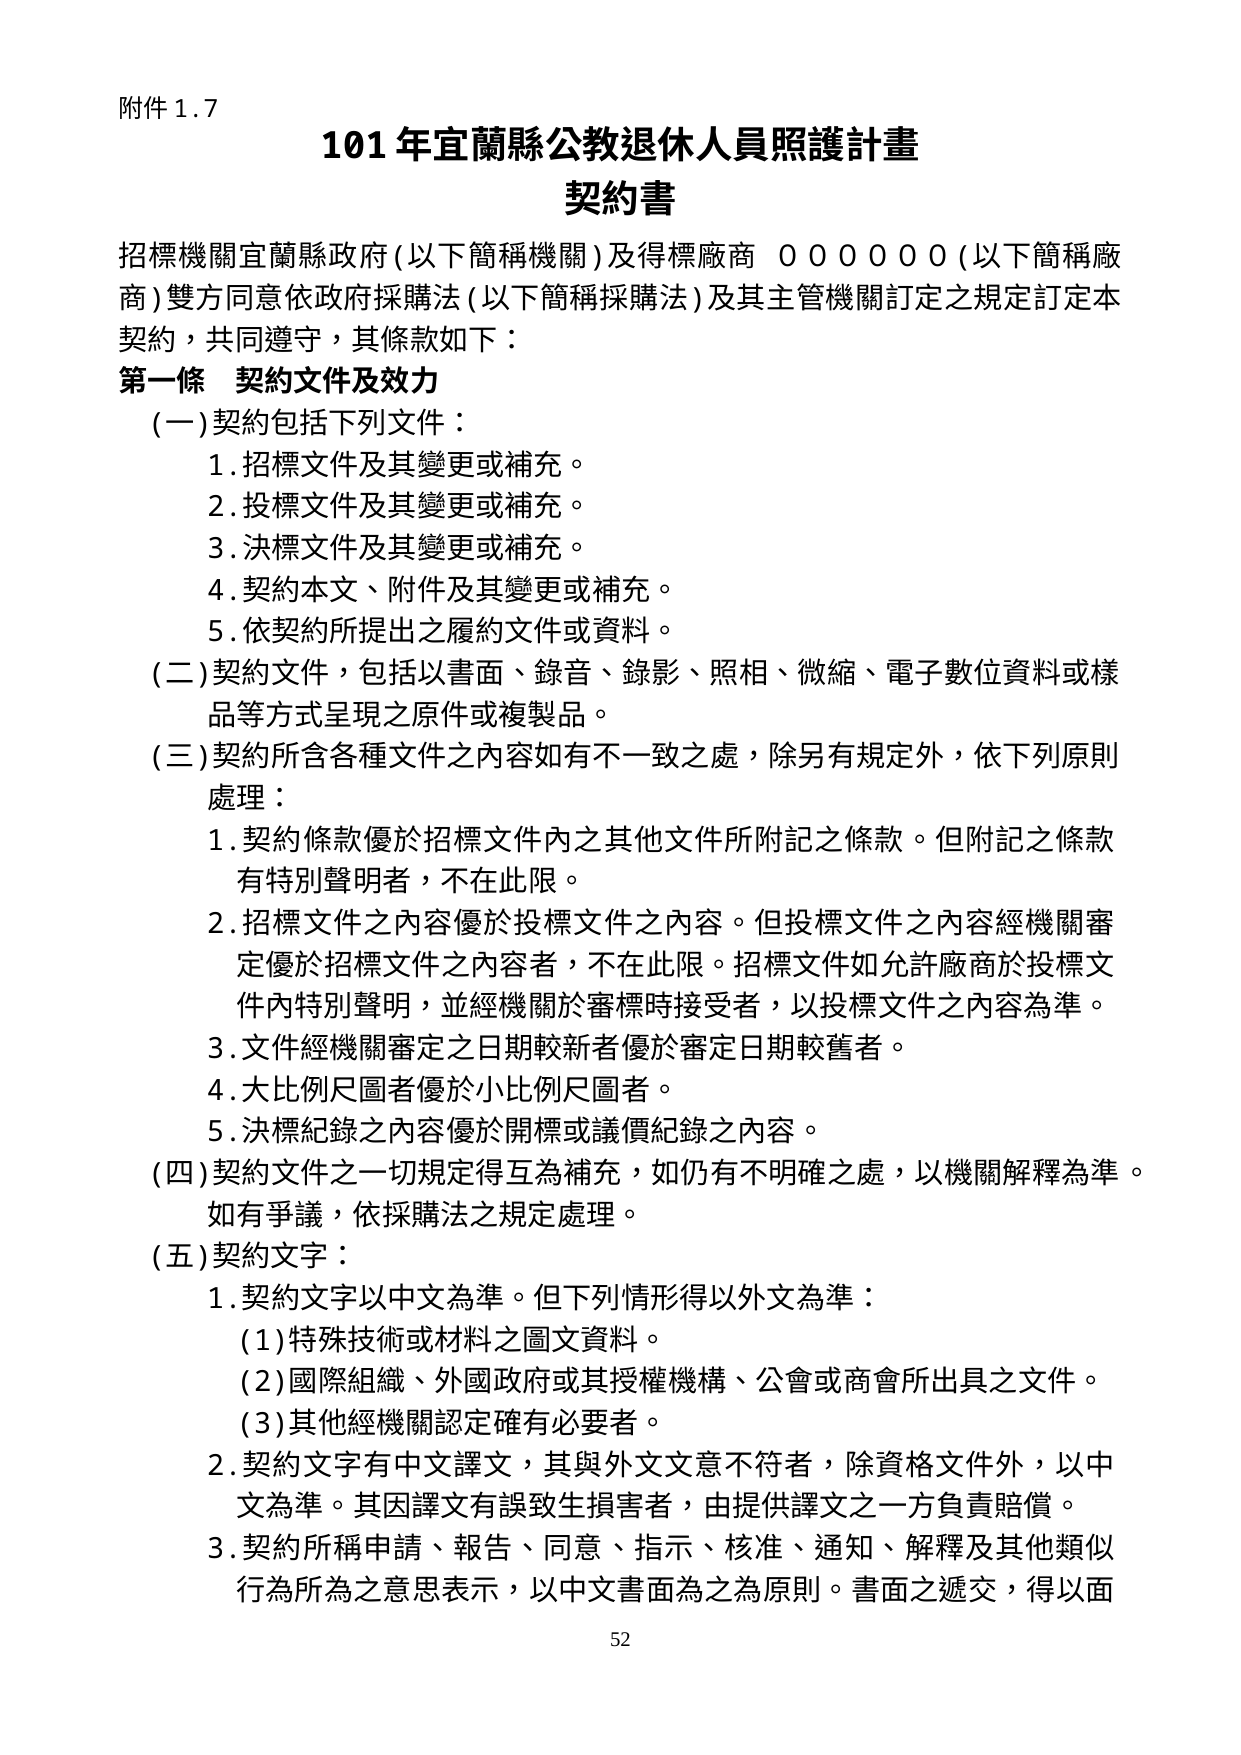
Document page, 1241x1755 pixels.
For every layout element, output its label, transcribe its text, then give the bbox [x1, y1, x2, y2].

text 第一條 契約文件及效力 [118, 358, 1122, 400]
text (2)國際組織、外國政府或其授權機構、公會或商會所出具之文件。 [236, 1358, 1122, 1400]
text (3)其他經機關認定確有必要者。 [236, 1400, 1122, 1442]
text (1)特殊技術或材料之圖文資料。 [236, 1317, 1122, 1358]
text 招標機關宜蘭縣政府(以下簡稱機關)及得標廠商 ００００００(以下簡稱廠商)雙方同意依政府採購法(以下簡稱採購法)及其主管機關訂定之規定訂定本契約，共同遵守，其條款如下： [118, 233, 1122, 358]
text 101年宜蘭縣公教退休人員照護計畫 [118, 125, 1122, 167]
text 5.依契約所提出之履約文件或資料。 [207, 608, 1122, 650]
text (五)契約文字： [148, 1233, 1122, 1275]
text (二)契約文件，包括以書面、錄音、錄影、照相、微縮、電子數位資料或樣品等方式呈現之原件或複製品。 [148, 650, 1122, 733]
text 1.招標文件及其變更或補充。 [207, 442, 1122, 483]
text 2.投標文件及其變更或補充。 [207, 483, 1122, 525]
text 4.大比例尺圖者優於小比例尺圖者。 [207, 1067, 1116, 1108]
text 4.契約本文、附件及其變更或補充。 [207, 567, 1122, 608]
text 2.招標文件之內容優於投標文件之內容。但投標文件之內容經機關審定優於招標文件之內容者，不在此限。招標文件如允許廠商於投標文件內特別聲明，並經機關於審標時接受者，以投標文件之內容為準。 [207, 900, 1116, 1025]
text 附件1.7 [118, 89, 1122, 125]
text 2.契約文字有中文譯文，其與外文文意不符者，除資格文件外，以中文為準。其因譯文有誤致生損害者，由提供譯文之一方負責賠償。 [207, 1442, 1116, 1525]
text (四)契約文件之一切規定得互為補充，如仍有不明確之處，以機關解釋為準。如有爭議，依採購法之規定處理。 [148, 1150, 1122, 1233]
text 3.文件經機關審定之日期較新者優於審定日期較舊者。 [207, 1025, 1116, 1067]
text 3.契約所稱申請、報告、同意、指示、核准、通知、解釋及其他類似行為所為之意思表示，以中文書面為之為原則。書面之遞交，得以面 [207, 1525, 1116, 1608]
text 契約書 [118, 179, 1122, 221]
text 3.決標文件及其變更或補充。 [207, 525, 1122, 567]
text (三)契約所含各種文件之內容如有不一致之處，除另有規定外，依下列原則處理： [148, 733, 1122, 817]
text 5.決標紀錄之內容優於開標或議價紀錄之內容。 [207, 1108, 1116, 1150]
text 1.契約條款優於招標文件內之其他文件所附記之條款。但附記之條款有特別聲明者，不在此限。 [207, 817, 1116, 900]
text 1.契約文字以中文為準。但下列情形得以外文為準： [207, 1275, 1116, 1317]
text (一)契約包括下列文件： [148, 400, 1122, 442]
